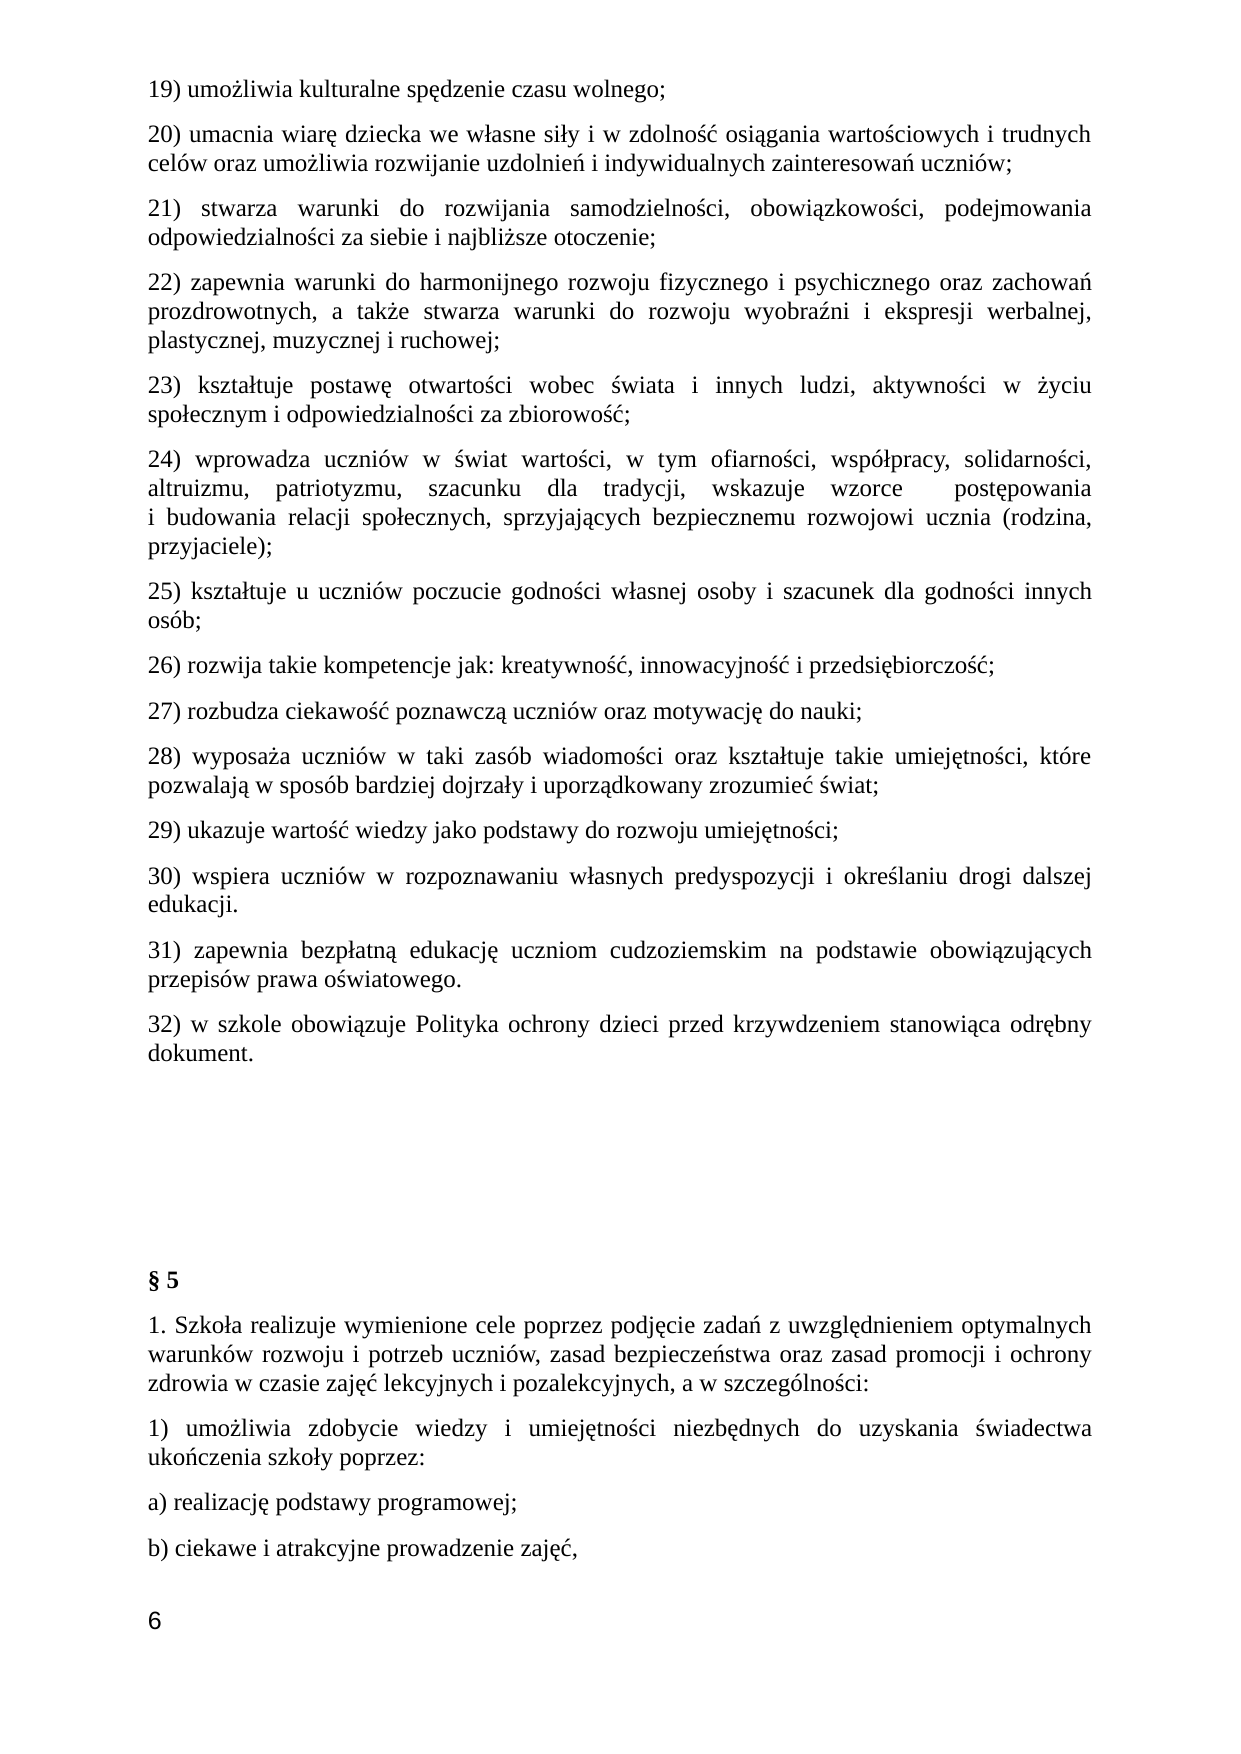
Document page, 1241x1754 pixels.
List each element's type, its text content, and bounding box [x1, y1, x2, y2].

text 29) ukazuje wartość wiedzy jako podstawy do rozwoju umiejętności; [148, 815, 1093, 844]
text 20) umacnia wiarę dziecka we własne siły i w zdolność osiągania wartościowych i trudnych celów oraz umożliwia rozwijanie uzdolnień i indywidualnych zainteresowań uczniów; [148, 119, 1093, 177]
text 1. Szkoła realizuje wymienione cele poprzez podjęcie zadań z uwzględnieniem optymalnych warunków rozwoju i potrzeb uczniów, zasad bezpieczeństwa oraz zasad promocji i ochrony zdrowia w czasie zajęć lekcyjnych i pozalekcyjnych, a w szczególności: [148, 1310, 1093, 1397]
text 1) umożliwia zdobycie wiedzy i umiejętności niezbędnych do uzyskania świadectwa ukończenia szkoły poprzez: [148, 1413, 1093, 1471]
text 27) rozbudza ciekawość poznawczą uczniów oraz motywację do nauki; [148, 696, 1093, 724]
text § 5 [148, 1265, 1093, 1294]
text 31) zapewnia bezpłatną edukację uczniom cudzoziemskim na podstawie obowiązujących przepisów prawa oświatowego. [148, 935, 1093, 992]
text 30) wspiera uczniów w rozpoznawaniu własnych predyspozycji i określaniu drogi dalszej edukacji. [148, 861, 1093, 918]
text 25) kształtuje u uczniów poczucie godności własnej osoby i szacunek dla godności innych osób; [148, 576, 1093, 634]
text 19) umożliwia kulturalne spędzenie czasu wolnego; [148, 74, 1093, 102]
text 28) wyposaża uczniów w taki zasób wiadomości oraz kształtuje takie umiejętności, które pozwalają w sposób bardziej dojrzały i uporządkowany zrozumieć świat; [148, 741, 1093, 799]
text a) realizację podstawy programowej; [148, 1487, 1093, 1516]
text 21) stwarza warunki do rozwijania samodzielności, obowiązkowości, podejmowania odpowiedzialności za siebie i najbliższe otoczenie; [148, 193, 1093, 251]
text 26) rozwija takie kompetencje jak: kreatywność, innowacyjność i przedsiębiorczość; [148, 650, 1093, 679]
text 24) wprowadza uczniów w świat wartości, w tym ofiarności, współpracy, solidarności, altruizmu, patriotyzmu, szacunku dla tradycji, wskazuje wzorce postępowania i budowania relacji społecznych, sprzyjających bezpiecznemu rozwojowi ucznia (rodzina, przyjaciele); [148, 444, 1093, 559]
text 23) kształtuje postawę otwartości wobec świata i innych ludzi, aktywności w życiu społecznym i odpowiedzialności za zbiorowość; [148, 370, 1093, 428]
text b) ciekawe i atrakcyjne prowadzenie zajęć, [148, 1533, 1093, 1562]
text 22) zapewnia warunki do harmonijnego rozwoju fizycznego i psychicznego oraz zachowań prozdrowotnych, a także stwarza warunki do rozwoju wyobraźni i ekspresji werbalnej, plastycznej, muzycznej i ruchowej; [148, 267, 1093, 354]
text 32) w szkole obowiązuje Polityka ochrony dzieci przed krzywdzeniem stanowiąca odrębny dokument. [148, 1009, 1093, 1067]
